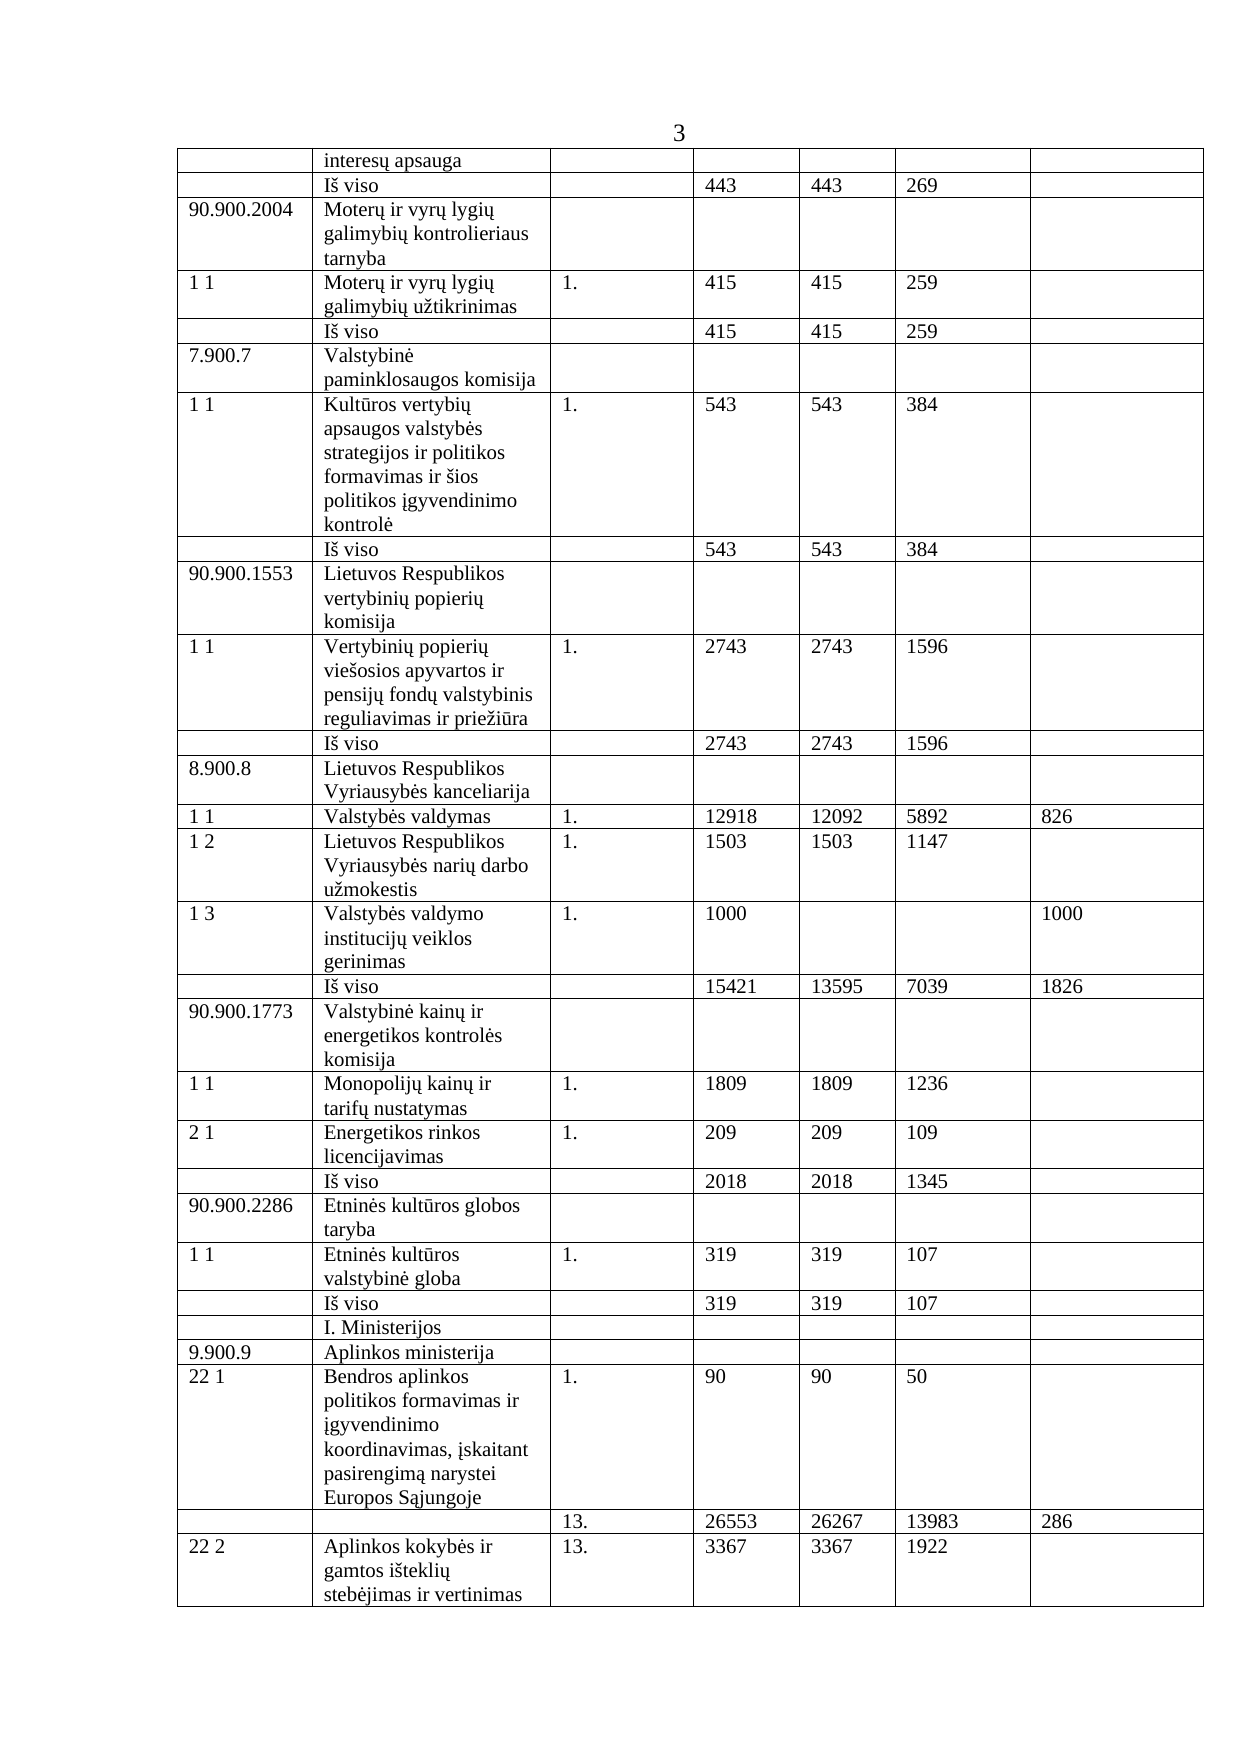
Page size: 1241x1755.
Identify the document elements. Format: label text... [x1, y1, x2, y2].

table_cell [313, 1510, 550, 1533]
table_cell 1 3 [178, 902, 312, 973]
table_cell 209 [800, 1121, 895, 1168]
table_cell 543 [694, 393, 799, 536]
table_cell [800, 1316, 895, 1339]
table_cell Aplinkos kokybės ir gamtos išteklių stebėjimas ir vertinimas [313, 1534, 550, 1606]
table_cell 319 [800, 1291, 895, 1314]
table_cell 1922 [896, 1534, 1030, 1606]
table_cell [1031, 1316, 1203, 1339]
table_cell 12092 [800, 805, 895, 828]
table_cell 1 2 [178, 829, 312, 901]
table_cell [1031, 1169, 1203, 1193]
table_cell [1031, 635, 1203, 730]
table_cell [551, 344, 693, 391]
table_cell [551, 756, 693, 803]
table_cell [694, 1340, 799, 1364]
table_cell [551, 198, 693, 269]
table_cell Valstybinė kainų ir energetikos kontrolės komisija [313, 999, 550, 1071]
table_cell I. Ministerijos [313, 1316, 550, 1339]
table_cell [551, 537, 693, 561]
table_cell [694, 344, 799, 391]
table_cell [896, 562, 1030, 633]
table_cell [694, 562, 799, 633]
table_cell 1. [551, 1072, 693, 1119]
table_cell [800, 198, 895, 269]
table_cell Iš viso [313, 1169, 550, 1193]
table_cell 2743 [800, 635, 895, 730]
table_cell 1 1 [178, 1243, 312, 1290]
table_cell [1031, 198, 1203, 269]
table_cell 90.900.2286 [178, 1194, 312, 1241]
table_cell 259 [896, 319, 1030, 343]
table_cell [551, 1291, 693, 1314]
table_cell [896, 149, 1030, 172]
table_cell 22 2 [178, 1534, 312, 1606]
table_cell 1236 [896, 1072, 1030, 1119]
table_cell 3367 [694, 1534, 799, 1606]
table_cell Lietuvos Respublikos vertybinių popierių komisija [313, 562, 550, 633]
table_cell 443 [800, 173, 895, 197]
table_cell 1 1 [178, 1072, 312, 1119]
table_cell 209 [694, 1121, 799, 1168]
table_cell [896, 1340, 1030, 1364]
table_cell [896, 999, 1030, 1071]
table_cell [694, 756, 799, 803]
table_cell [800, 756, 895, 803]
table_cell [800, 149, 895, 172]
table_cell 1. [551, 902, 693, 973]
table_cell 269 [896, 173, 1030, 197]
table_cell 109 [896, 1121, 1030, 1168]
table_cell 50 [896, 1365, 1030, 1509]
table_cell 13. [551, 1510, 693, 1533]
table_cell 7.900.7 [178, 344, 312, 391]
table_cell 90 [800, 1365, 895, 1509]
table_cell 1596 [896, 635, 1030, 730]
table_cell 13. [551, 1534, 693, 1606]
table_cell [1031, 1072, 1203, 1119]
table_cell Moterų ir vyrų lygių galimybių kontrolieriaus tarnyba [313, 198, 550, 269]
table_cell [694, 198, 799, 269]
table_cell 319 [694, 1291, 799, 1314]
table_cell [1031, 829, 1203, 901]
table_cell [1031, 562, 1203, 633]
table_cell 443 [694, 173, 799, 197]
table_cell Energetikos rinkos licencijavimas [313, 1121, 550, 1168]
table_cell 384 [896, 537, 1030, 561]
table_cell [1031, 344, 1203, 391]
table_cell 12918 [694, 805, 799, 828]
table_cell 2743 [694, 635, 799, 730]
table_cell 415 [800, 271, 895, 318]
table_cell [1031, 1194, 1203, 1241]
table_cell 1 1 [178, 271, 312, 318]
table_cell 5892 [896, 805, 1030, 828]
table_cell 90.900.1553 [178, 562, 312, 633]
table_cell 415 [694, 271, 799, 318]
table_cell 1345 [896, 1169, 1030, 1193]
table_cell Iš viso [313, 173, 550, 197]
table_cell [896, 1194, 1030, 1241]
table_cell [1031, 1534, 1203, 1606]
table_cell [800, 1194, 895, 1241]
table_cell [694, 1316, 799, 1339]
table_cell Valstybinė paminklosaugos komisija [313, 344, 550, 391]
table_cell 826 [1031, 805, 1203, 828]
table_cell 415 [694, 319, 799, 343]
table_cell 1 1 [178, 805, 312, 828]
table_cell [1031, 1291, 1203, 1314]
table_cell [1031, 393, 1203, 536]
table_cell Vertybinių popierių viešosios apyvartos ir pensijų fondų valstybinis reguliavimas ir priežiūra [313, 635, 550, 730]
table_cell 415 [800, 319, 895, 343]
table_cell 1503 [800, 829, 895, 901]
table_cell [551, 173, 693, 197]
table_cell [178, 173, 312, 197]
table_cell 3367 [800, 1534, 895, 1606]
table_cell Iš viso [313, 537, 550, 561]
table_cell [800, 902, 895, 973]
table_cell 1826 [1031, 975, 1203, 998]
table_cell interesų apsauga [313, 149, 550, 172]
table_cell 1 1 [178, 635, 312, 730]
table_cell 319 [800, 1243, 895, 1290]
table_cell 1000 [1031, 902, 1203, 973]
table_cell 384 [896, 393, 1030, 536]
table_cell [551, 731, 693, 755]
table_cell [800, 999, 895, 1071]
table_cell 1. [551, 1121, 693, 1168]
table_cell Iš viso [313, 319, 550, 343]
table_cell [694, 1194, 799, 1241]
table_cell [551, 1194, 693, 1241]
table_cell [896, 198, 1030, 269]
table_cell Kultūros vertybių apsaugos valstybės strategijos ir politikos formavimas ir šios politikos įgyvendinimo kontrolė [313, 393, 550, 536]
table_cell [178, 1291, 312, 1314]
table_cell 7039 [896, 975, 1030, 998]
table_cell [551, 975, 693, 998]
table_cell 13595 [800, 975, 895, 998]
table_cell [1031, 1121, 1203, 1168]
table_cell [896, 902, 1030, 973]
table_cell Valstybės valdymas [313, 805, 550, 828]
table_cell 22 1 [178, 1365, 312, 1509]
table_cell 9.900.9 [178, 1340, 312, 1364]
table_cell 2018 [694, 1169, 799, 1193]
table_cell 259 [896, 271, 1030, 318]
table_cell [1031, 1365, 1203, 1509]
table_cell [551, 149, 693, 172]
table_cell 1809 [694, 1072, 799, 1119]
table_cell [1031, 756, 1203, 803]
table_cell [800, 344, 895, 391]
table_cell [800, 1340, 895, 1364]
table_cell Lietuvos Respublikos Vyriausybės narių darbo užmokestis [313, 829, 550, 901]
table_cell Iš viso [313, 731, 550, 755]
table_cell 286 [1031, 1510, 1203, 1533]
table_cell [178, 975, 312, 998]
table_cell 1 1 [178, 393, 312, 536]
table_cell 2743 [800, 731, 895, 755]
table_cell 90.900.2004 [178, 198, 312, 269]
table_cell [178, 1316, 312, 1339]
table_cell 1. [551, 1365, 693, 1509]
table_cell [896, 756, 1030, 803]
table_cell [551, 1169, 693, 1193]
table_cell [1031, 271, 1203, 318]
table_cell 1147 [896, 829, 1030, 901]
table_cell [694, 999, 799, 1071]
table_cell 1. [551, 271, 693, 318]
table_cell 2 1 [178, 1121, 312, 1168]
table_cell Lietuvos Respublikos Vyriausybės kanceliarija [313, 756, 550, 803]
table_cell 1. [551, 1243, 693, 1290]
table_cell [1031, 1243, 1203, 1290]
table_cell 13983 [896, 1510, 1030, 1533]
table_cell [1031, 999, 1203, 1071]
table_cell Moterų ir vyrų lygių galimybių užtikrinimas [313, 271, 550, 318]
table_cell 1. [551, 635, 693, 730]
table_cell [178, 149, 312, 172]
table_cell 543 [800, 393, 895, 536]
table_cell [1031, 537, 1203, 561]
table_cell [178, 731, 312, 755]
table_cell 90 [694, 1365, 799, 1509]
table_cell 107 [896, 1243, 1030, 1290]
table_cell 90.900.1773 [178, 999, 312, 1071]
table_cell Valstybės valdymo institucijų veiklos gerinimas [313, 902, 550, 973]
table_cell Etninės kultūros globos taryba [313, 1194, 550, 1241]
table_cell 1. [551, 829, 693, 901]
table_cell 1809 [800, 1072, 895, 1119]
table_cell [178, 1510, 312, 1533]
table_cell [1031, 173, 1203, 197]
table_cell [178, 1169, 312, 1193]
table_cell [551, 1316, 693, 1339]
table_cell [551, 1340, 693, 1364]
table_cell Bendros aplinkos politikos formavimas ir įgyvendinimo koordinavimas, įskaitant pasirengimą narystei Europos Sąjungoje [313, 1365, 550, 1509]
table_cell [551, 562, 693, 633]
table_cell 2018 [800, 1169, 895, 1193]
table_cell 26267 [800, 1510, 895, 1533]
table_cell 1. [551, 805, 693, 828]
table_cell [551, 319, 693, 343]
table_cell [896, 344, 1030, 391]
table_cell [178, 319, 312, 343]
table_cell Monopolijų kainų ir tarifų nustatymas [313, 1072, 550, 1119]
table_cell Aplinkos ministerija [313, 1340, 550, 1364]
table_cell [1031, 319, 1203, 343]
table_cell Etninės kultūros valstybinė globa [313, 1243, 550, 1290]
table_cell 8.900.8 [178, 756, 312, 803]
table_cell Iš viso [313, 1291, 550, 1314]
table_cell 15421 [694, 975, 799, 998]
table_cell 2743 [694, 731, 799, 755]
table_cell [1031, 731, 1203, 755]
table_cell [178, 537, 312, 561]
table_cell [694, 149, 799, 172]
table_cell 543 [694, 537, 799, 561]
table_cell [800, 562, 895, 633]
table_cell [1031, 1340, 1203, 1364]
table_cell [551, 999, 693, 1071]
table_cell 319 [694, 1243, 799, 1290]
table_cell 1596 [896, 731, 1030, 755]
table_cell 107 [896, 1291, 1030, 1314]
table_cell 543 [800, 537, 895, 561]
table_cell 1. [551, 393, 693, 536]
table_cell 1000 [694, 902, 799, 973]
table_cell [1031, 149, 1203, 172]
table_cell [896, 1316, 1030, 1339]
table_cell 26553 [694, 1510, 799, 1533]
table_cell Iš viso [313, 975, 550, 998]
table_cell 1503 [694, 829, 799, 901]
